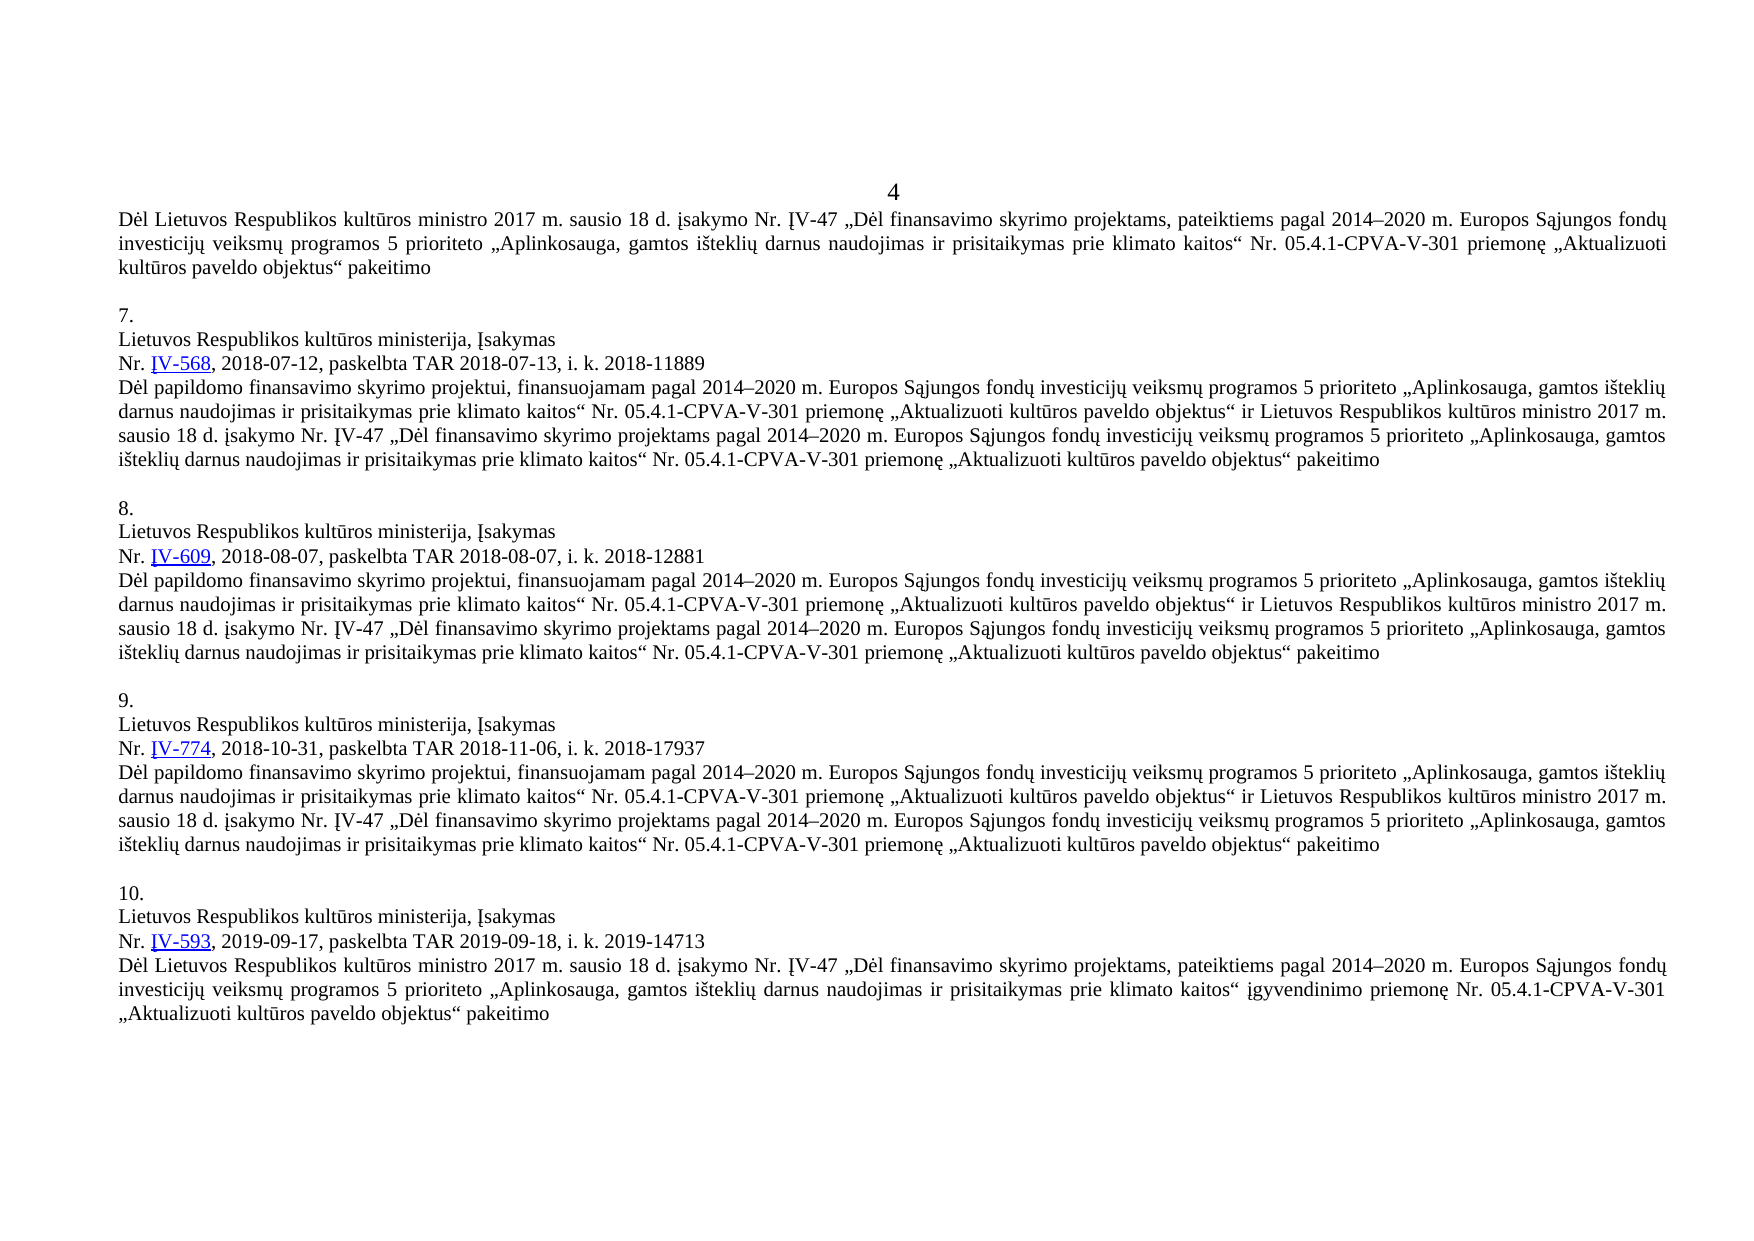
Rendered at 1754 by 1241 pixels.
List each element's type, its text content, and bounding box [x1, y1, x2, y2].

text Dėl papildomo finansavimo skyrimo projektui, finansuojamam pagal 2014–2020 m. Europos Sąjungos fondų investicijų veiksmų programos 5 prioriteto „Aplinkosauga, gamtos išteklių darnus naudojimas ir prisitaikymas prie klimato kaitos“ Nr. 05.4.1-CPVA-V-301 priemonę „Aktualizuoti kultūros paveldo objektus“ ir Lietuvos Respublikos kultūros ministro 2017 m. sausio 18 d. įsakymo Nr. ĮV-47 „Dėl finansavimo skyrimo projektams pagal 2014–2020 m. Europos Sąjungos fondų investicijų veiksmų programos 5 prioriteto „Aplinkosauga, gamtos išteklių darnus naudojimas ir prisitaikymas prie klimato kaitos“ Nr. 05.4.1-CPVA-V-301 priemonę „Aktualizuoti kultūros paveldo objektus“ pakeitimo [118, 568, 1668, 664]
text 10. [118, 880, 1668, 904]
text Lietuvos Respublikos kultūros ministerija, Įsakymas [118, 712, 1668, 736]
text 9. [118, 688, 1668, 712]
text Lietuvos Respublikos kultūros ministerija, Įsakymas [118, 327, 1668, 351]
text 7. [118, 303, 1668, 327]
text Nr. ĮV-568, 2018-07-12, paskelbta TAR 2018-07-13, i. k. 2018-11889 [118, 351, 1668, 375]
text Dėl papildomo finansavimo skyrimo projektui, finansuojamam pagal 2014–2020 m. Europos Sąjungos fondų investicijų veiksmų programos 5 prioriteto „Aplinkosauga, gamtos išteklių darnus naudojimas ir prisitaikymas prie klimato kaitos“ Nr. 05.4.1-CPVA-V-301 priemonę „Aktualizuoti kultūros paveldo objektus“ ir Lietuvos Respublikos kultūros ministro 2017 m. sausio 18 d. įsakymo Nr. ĮV-47 „Dėl finansavimo skyrimo projektams pagal 2014–2020 m. Europos Sąjungos fondų investicijų veiksmų programos 5 prioriteto „Aplinkosauga, gamtos išteklių darnus naudojimas ir prisitaikymas prie klimato kaitos“ Nr. 05.4.1-CPVA-V-301 priemonę „Aktualizuoti kultūros paveldo objektus“ pakeitimo [118, 375, 1668, 471]
text Lietuvos Respublikos kultūros ministerija, Įsakymas [118, 904, 1668, 928]
text 8. [118, 495, 1668, 519]
text Nr. ĮV-609, 2018-08-07, paskelbta TAR 2018-08-07, i. k. 2018-12881 [118, 543, 1668, 568]
text Nr. ĮV-593, 2019-09-17, paskelbta TAR 2019-09-18, i. k. 2019-14713 [118, 928, 1668, 953]
text Lietuvos Respublikos kultūros ministerija, Įsakymas [118, 519, 1668, 543]
text Dėl Lietuvos Respublikos kultūros ministro 2017 m. sausio 18 d. įsakymo Nr. ĮV-47 „Dėl finansavimo skyrimo projektams, pateiktiems pagal 2014–2020 m. Europos Sąjungos fondų investicijų veiksmų programos 5 prioriteto „Aplinkosauga, gamtos išteklių darnus naudojimas ir prisitaikymas prie klimato kaitos“ Nr. 05.4.1-CPVA-V-301 priemonę „Aktualizuoti kultūros paveldo objektus“ pakeitimo [118, 207, 1668, 279]
text Dėl Lietuvos Respublikos kultūros ministro 2017 m. sausio 18 d. įsakymo Nr. ĮV-47 „Dėl finansavimo skyrimo projektams, pateiktiems pagal 2014–2020 m. Europos Sąjungos fondų investicijų veiksmų programos 5 prioriteto „Aplinkosauga, gamtos išteklių darnus naudojimas ir prisitaikymas prie klimato kaitos“ įgyvendinimo priemonę Nr. 05.4.1-CPVA-V-301 „Aktualizuoti kultūros paveldo objektus“ pakeitimo [118, 953, 1668, 1025]
text Dėl papildomo finansavimo skyrimo projektui, finansuojamam pagal 2014–2020 m. Europos Sąjungos fondų investicijų veiksmų programos 5 prioriteto „Aplinkosauga, gamtos išteklių darnus naudojimas ir prisitaikymas prie klimato kaitos“ Nr. 05.4.1-CPVA-V-301 priemonę „Aktualizuoti kultūros paveldo objektus“ ir Lietuvos Respublikos kultūros ministro 2017 m. sausio 18 d. įsakymo Nr. ĮV-47 „Dėl finansavimo skyrimo projektams pagal 2014–2020 m. Europos Sąjungos fondų investicijų veiksmų programos 5 prioriteto „Aplinkosauga, gamtos išteklių darnus naudojimas ir prisitaikymas prie klimato kaitos“ Nr. 05.4.1-CPVA-V-301 priemonę „Aktualizuoti kultūros paveldo objektus“ pakeitimo [118, 760, 1668, 856]
text Nr. ĮV-774, 2018-10-31, paskelbta TAR 2018-11-06, i. k. 2018-17937 [118, 736, 1668, 760]
